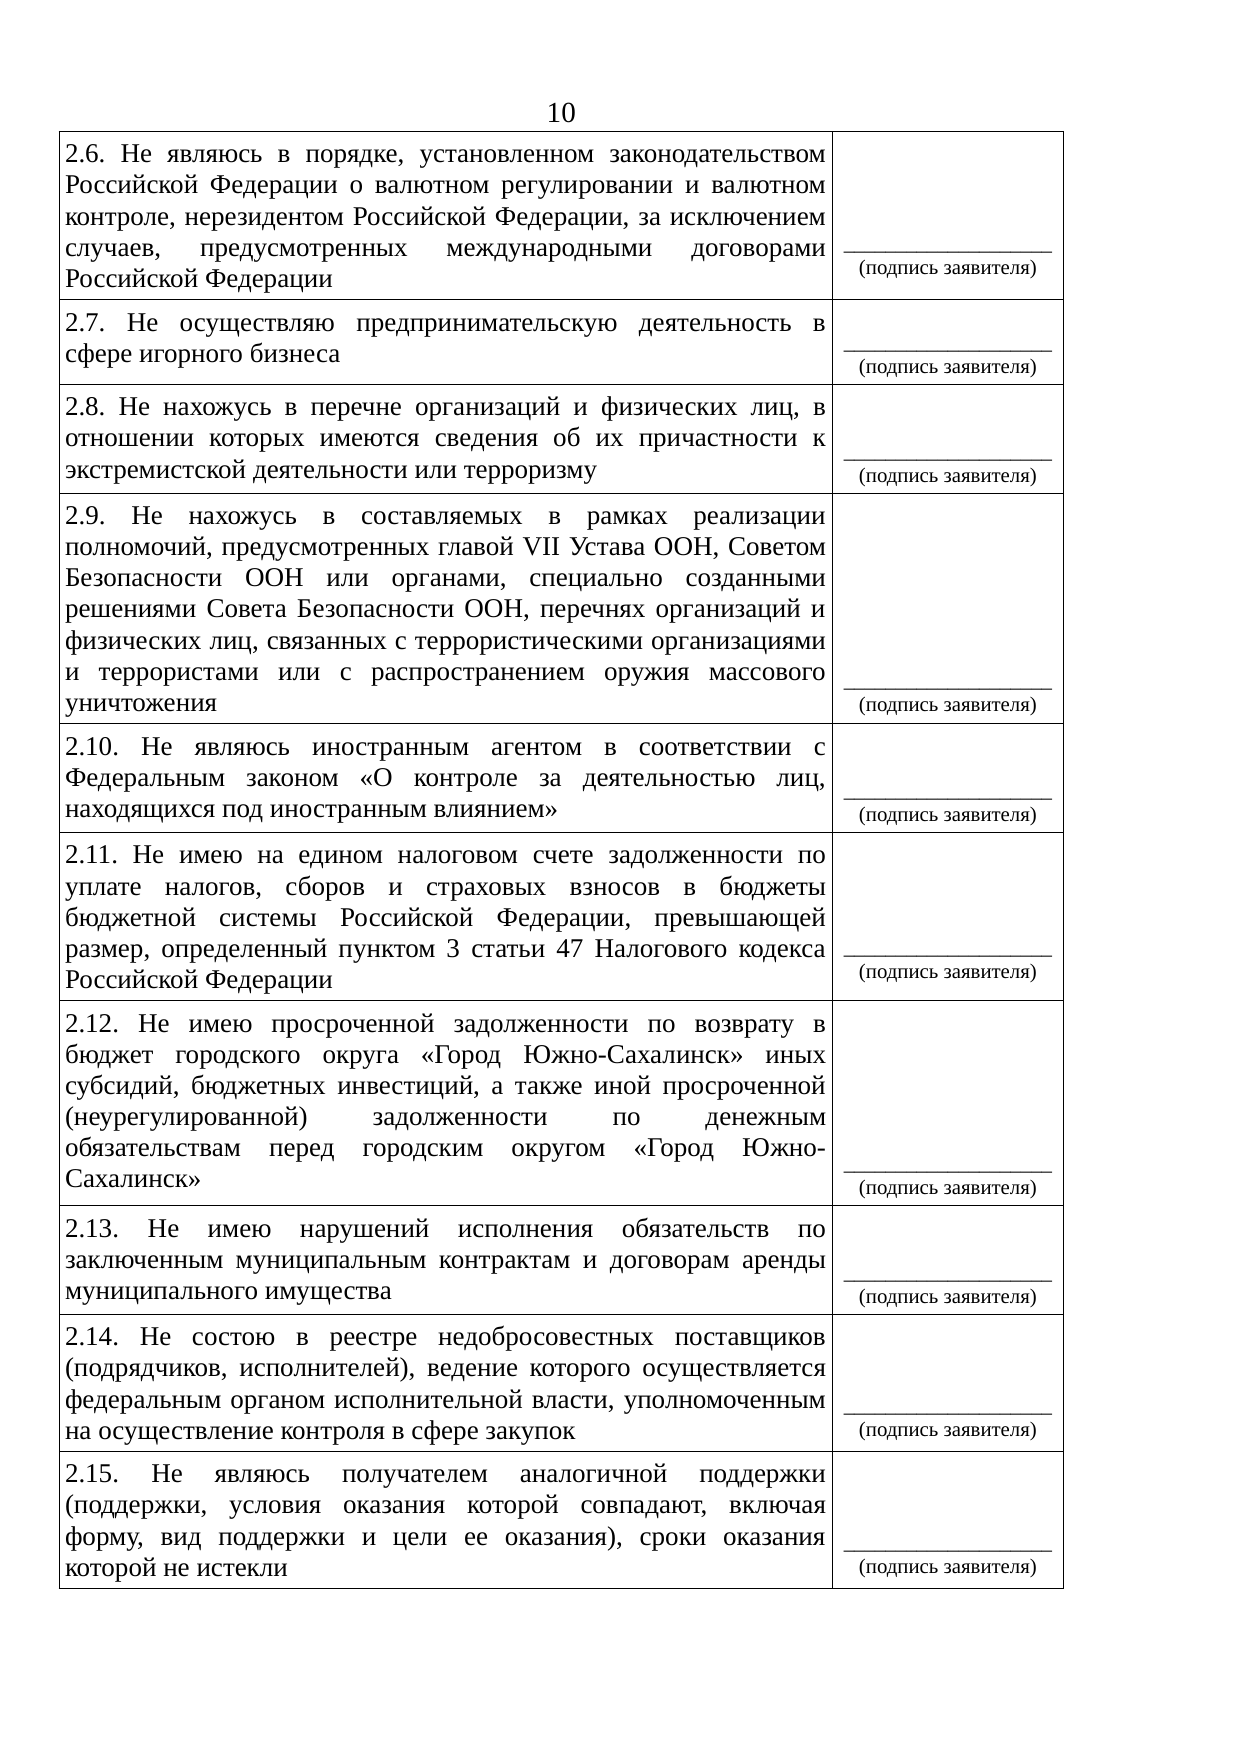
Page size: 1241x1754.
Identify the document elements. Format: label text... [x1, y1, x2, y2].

table_cell ____________________ (подпись заявителя) [833, 385, 1063, 492]
table_cell ____________________ (подпись заявителя) [833, 132, 1063, 299]
table_cell ____________________ (подпись заявителя) [833, 300, 1063, 384]
table_cell ____________________ (подпись заявителя) [833, 1315, 1063, 1451]
table_cell 2.7. Не осуществляю предпринимательскую деятельность в сфере игорного бизнеса [60, 300, 832, 384]
table_cell 2.10. Не являюсь иностранным агентом в соответствии с Федеральным законом «О контроле за деятельностью лиц, находящихся под иностранным влиянием» [60, 724, 832, 832]
table_cell ____________________ (подпись заявителя) [833, 833, 1063, 1000]
table_cell ____________________ (подпись заявителя) [833, 1206, 1063, 1314]
table_cell ____________________ (подпись заявителя) [833, 1001, 1063, 1205]
table_cell 2.12. Не имею просроченной задолженности по возврату в бюджет городского округа «Город Южно-Сахалинск» иных субсидий, бюджетных инвестиций, а также иной просроченной (неурегулированной) задолженности по денежным обязательствам перед городским округом «Город Южно-Сахалинск» [60, 1001, 832, 1205]
table_cell ____________________ (подпись заявителя) [833, 494, 1063, 723]
table_cell ____________________ (подпись заявителя) [833, 1452, 1063, 1588]
table_cell 2.13. Не имею нарушений исполнения обязательств по заключенным муниципальным контрактам и договорам аренды муниципального имущества [60, 1206, 832, 1314]
table_cell 2.9. Не нахожусь в составляемых в рамках реализации полномочий, предусмотренных главой VII Устава ООН, Советом Безопасности ООН или органами, специально созданными решениями Совета Безопасности ООН, перечнях организаций и физических лиц, связанных с террористическими организациями и террористами или с распространением оружия массового уничтожения [60, 494, 832, 723]
table_cell ____________________ (подпись заявителя) [833, 724, 1063, 832]
table_cell 2.8. Не нахожусь в перечне организаций и физических лиц, в отношении которых имеются сведения об их причастности к экстремистской деятельности или терроризму [60, 385, 832, 492]
table_cell 2.15. Не являюсь получателем аналогичной поддержки (поддержки, условия оказания которой совпадают, включая форму, вид поддержки и цели ее оказания), сроки оказания которой не истекли [60, 1452, 832, 1588]
table_cell 2.6. Не являюсь в порядке, установленном законодательством Российской Федерации о валютном регулировании и валютном контроле, нерезидентом Российской Федерации, за исключением случаев, предусмотренных международными договорами Российской Федерации [60, 132, 832, 299]
table_cell 2.11. Не имею на едином налоговом счете задолженности по уплате налогов, сборов и страховых взносов в бюджеты бюджетной системы Российской Федерации, превышающей размер, определенный пунктом 3 статьи 47 Налогового кодекса Российской Федерации [60, 833, 832, 1000]
table_cell 2.14. Не состою в реестре недобросовестных поставщиков (подрядчиков, исполнителей), ведение которого осуществляется федеральным органом исполнительной власти, уполномоченным на осуществление контроля в сфере закупок [60, 1315, 832, 1451]
